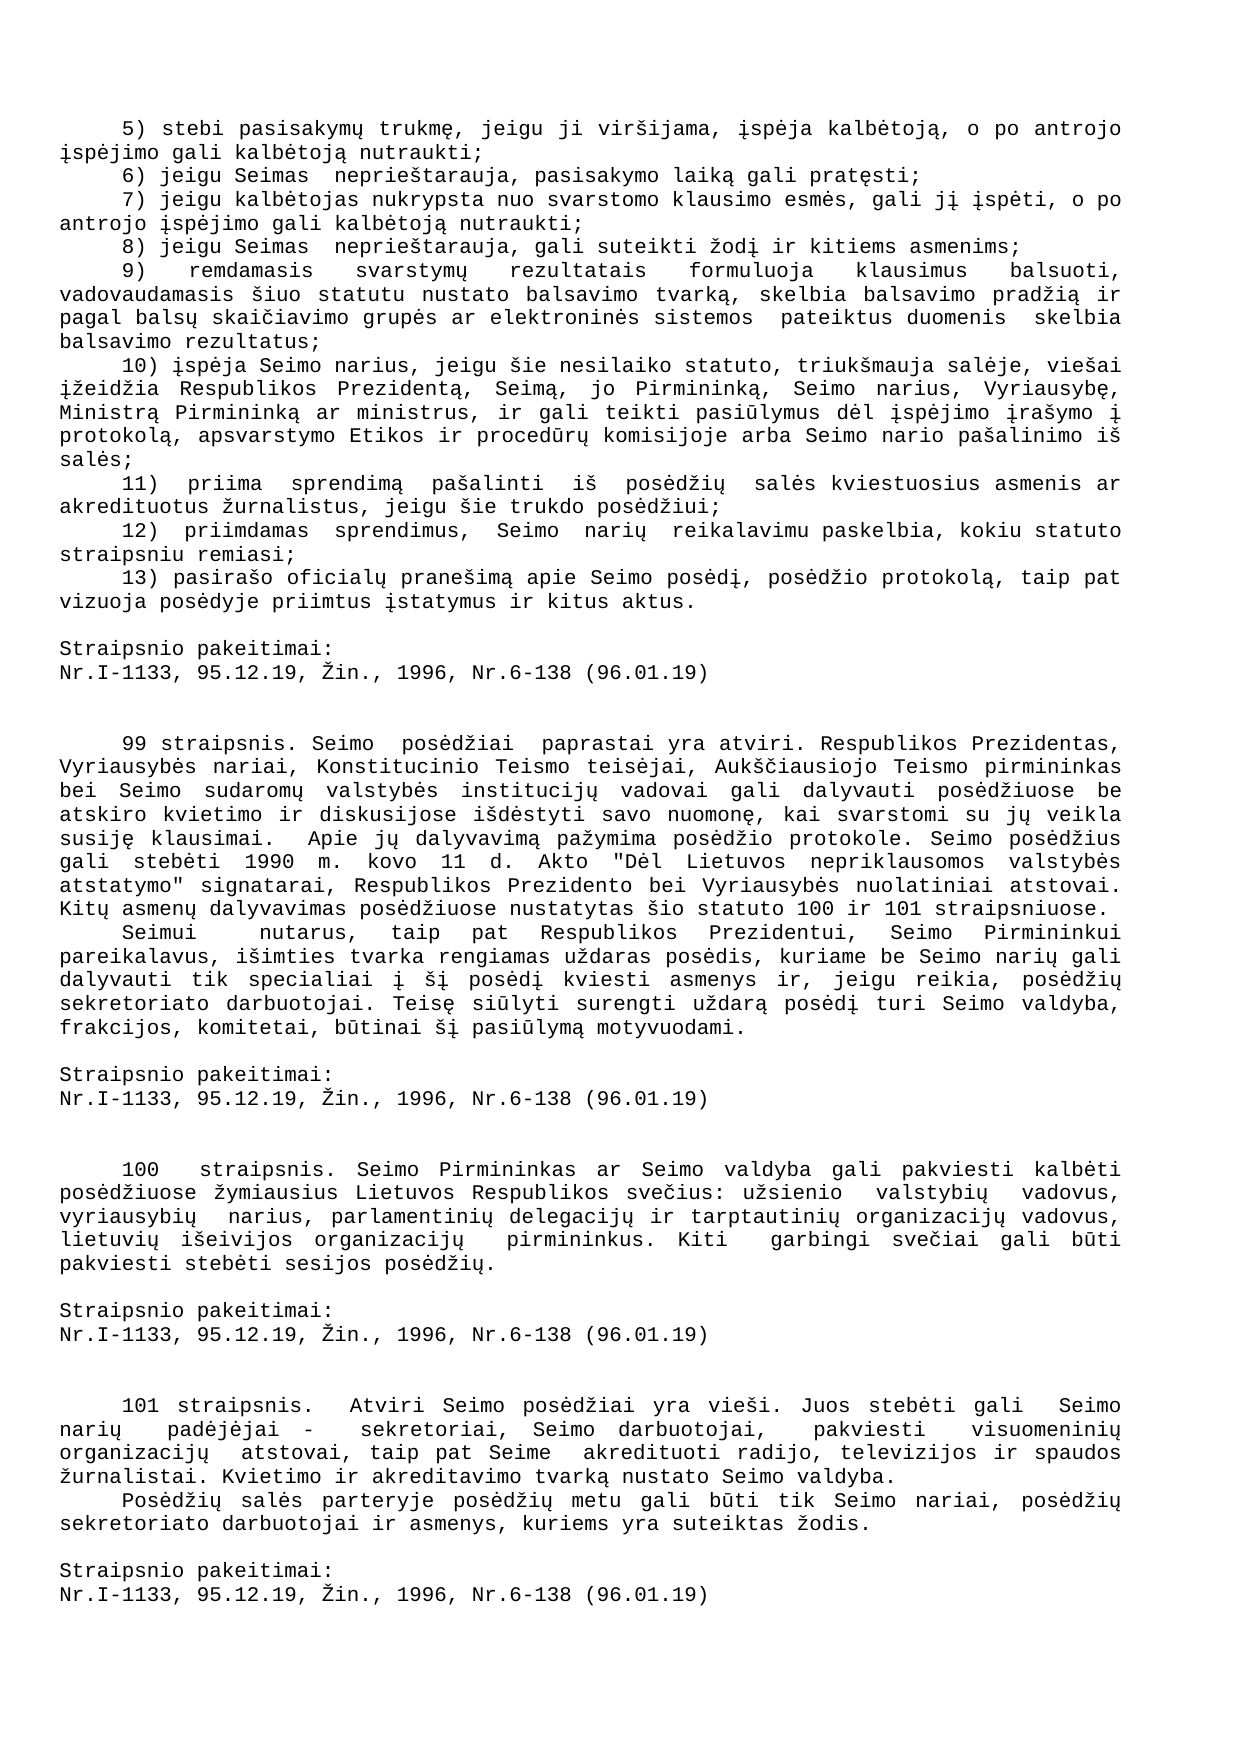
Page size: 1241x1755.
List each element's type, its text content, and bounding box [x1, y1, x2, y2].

text Nr.I-1133, 95.12.19, Žin., 1996, Nr.6-138 (96.01.19) [59, 662, 1122, 686]
text Straipsnio pakeitimai: [59, 1561, 1122, 1584]
text 5) stebi pasisakymų trukmę, jeigu ji viršijama, įspėja kalbėtoją, o po antrojo įspėjimo gali kalbėtoją nutraukti; [59, 118, 1122, 165]
text Nr.I-1133, 95.12.19, Žin., 1996, Nr.6-138 (96.01.19) [59, 1324, 1122, 1348]
text 11) priima sprendimą pašalinti iš posėdžių salės kviestuosius asmenis ar akredituotus žurnalistus, jeigu šie trukdo posėdžiui; [59, 473, 1122, 520]
text 100 straipsnis. Seimo Pirmininkas ar Seimo valdyba gali pakviesti kalbėti posėdžiuose žymiausius Lietuvos Respublikos svečius: užsienio valstybių vadovus, vyriausybių narius, parlamentinių delegacijų ir tarptautinių organizacijų vadovus, lietuvių išeivijos organizacijų pirmininkus. Kiti garbingi svečiai gali būti pakviesti stebėti sesijos posėdžių. [59, 1158, 1122, 1277]
text Nr.I-1133, 95.12.19, Žin., 1996, Nr.6-138 (96.01.19) [59, 1088, 1122, 1111]
text 10) įspėja Seimo narius, jeigu šie nesilaiko statuto, triukšmauja salėje, viešai įžeidžia Respublikos Prezidentą, Seimą, jo Pirmininką, Seimo narius, Vyriausybę, Ministrą Pirmininką ar ministrus, ir gali teikti pasiūlymus dėl įspėjimo įrašymo į protokolą, apsvarstymo Etikos ir procedūrų komisijoje arba Seimo nario pašalinimo iš salės; [59, 354, 1122, 473]
text Straipsnio pakeitimai: [59, 1064, 1122, 1088]
text Straipsnio pakeitimai: [59, 1300, 1122, 1324]
text 9) remdamasis svarstymų rezultatais formuluoja klausimus balsuoti, vadovaudamasis šiuo statutu nustato balsavimo tvarką, skelbia balsavimo pradžią ir pagal balsų skaičiavimo grupės ar elektroninės sistemos pateiktus duomenis skelbia balsavimo rezultatus; [59, 260, 1122, 354]
text 12) priimdamas sprendimus, Seimo narių reikalavimu paskelbia, kokiu statuto straipsniu remiasi; [59, 520, 1122, 567]
text Straipsnio pakeitimai: [59, 638, 1122, 662]
text 13) pasirašo oficialų pranešimą apie Seimo posėdį, posėdžio protokolą, taip pat vizuoja posėdyje priimtus įstatymus ir kitus aktus. [59, 567, 1122, 615]
text 7) jeigu kalbėtojas nukrypsta nuo svarstomo klausimo esmės, gali jį įspėti, o po antrojo įspėjimo gali kalbėtoją nutraukti; [59, 189, 1122, 236]
text Nr.I-1133, 95.12.19, Žin., 1996, Nr.6-138 (96.01.19) [59, 1584, 1122, 1608]
text 101 straipsnis. Atviri Seimo posėdžiai yra vieši. Juos stebėti gali Seimo narių padėjėjai - sekretoriai, Seimo darbuotojai, pakviesti visuomeninių organizacijų atstovai, taip pat Seime akredituoti radijo, televizijos ir spaudos žurnalistai. Kvietimo ir akreditavimo tvarką nustato Seimo valdyba. [59, 1395, 1122, 1489]
text 6) jeigu Seimas neprieštarauja, pasisakymo laiką gali pratęsti; [59, 165, 1122, 189]
text Seimui nutarus, taip pat Respublikos Prezidentui, Seimo Pirmininkui pareikalavus, išimties tvarka rengiamas uždaras posėdis, kuriame be Seimo narių gali dalyvauti tik specialiai į šį posėdį kviesti asmenys ir, jeigu reikia, posėdžių sekretoriato darbuotojai. Teisę siūlyti surengti uždarą posėdį turi Seimo valdyba, frakcijos, komitetai, būtinai šį pasiūlymą motyvuodami. [59, 922, 1122, 1040]
text 8) jeigu Seimas neprieštarauja, gali suteikti žodį ir kitiems asmenims; [59, 236, 1122, 260]
text Posėdžių salės parteryje posėdžių metu gali būti tik Seimo nariai, posėdžių sekretoriato darbuotojai ir asmenys, kuriems yra suteiktas žodis. [59, 1489, 1122, 1537]
text 99 straipsnis. Seimo posėdžiai paprastai yra atviri. Respublikos Prezidentas, Vyriausybės nariai, Konstitucinio Teismo teisėjai, Aukščiausiojo Teismo pirmininkas bei Seimo sudaromų valstybės institucijų vadovai gali dalyvauti posėdžiuose be atskiro kvietimo ir diskusijose išdėstyti savo nuomonę, kai svarstomi su jų veikla susiję klausimai. Apie jų dalyvavimą pažymima posėdžio protokole. Seimo posėdžius gali stebėti 1990 m. kovo 11 d. Akto "Dėl Lietuvos nepriklausomos valstybės atstatymo" signatarai, Respublikos Prezidento bei Vyriausybės nuolatiniai atstovai. Kitų asmenų dalyvavimas posėdžiuose nustatytas šio statuto 100 ir 101 straipsniuose. [59, 733, 1122, 922]
